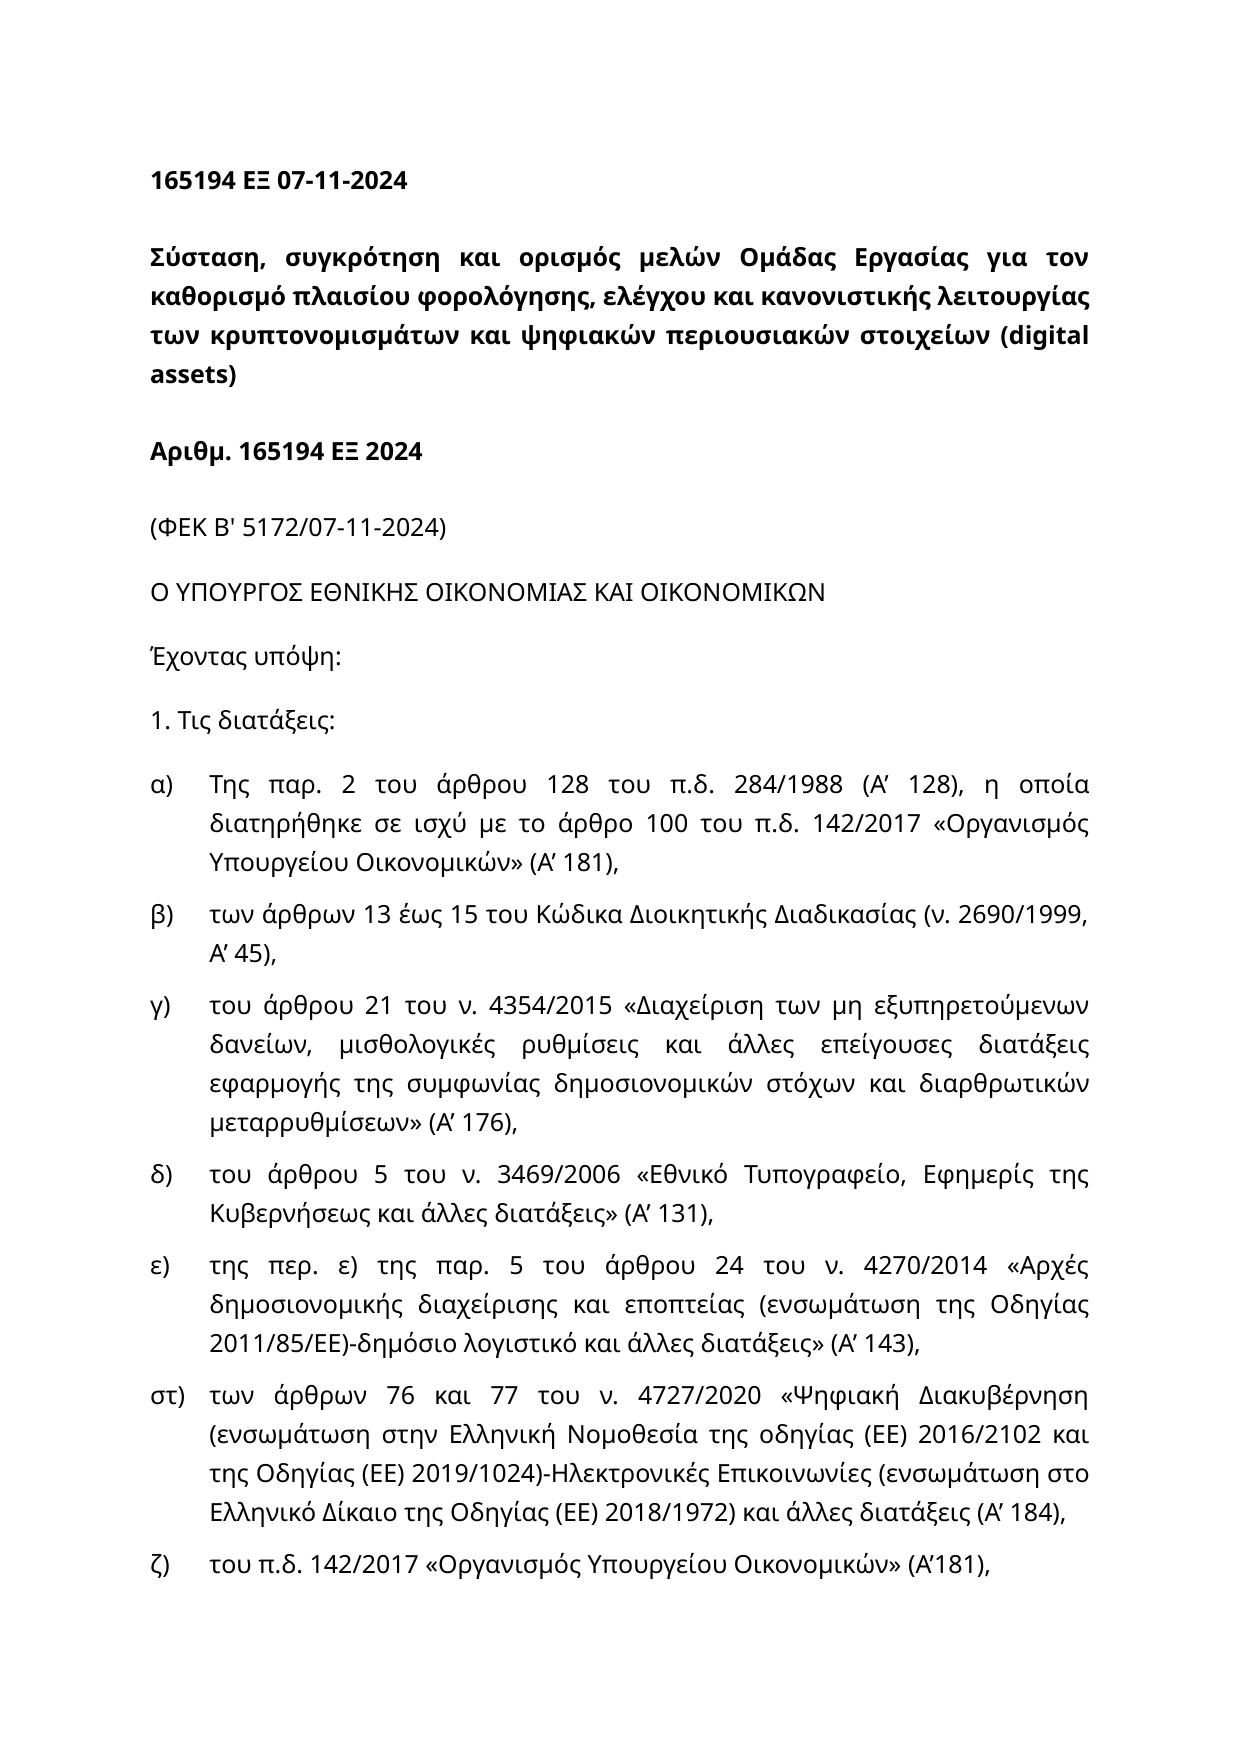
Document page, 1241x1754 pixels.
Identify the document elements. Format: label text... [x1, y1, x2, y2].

list ζ) του π.δ. 142/2017 «Οργανισμός Υπουργείου Οικονομικών» (Α’181), [150, 1547, 1090, 1581]
title 165194 ΕΞ 07-11-2024 [150, 162, 1090, 197]
list ε) της περ. ε) της παρ. 5 του άρθρου 24 του ν. 4270/2014 «Αρχές δημοσιονομικής διαχείρισης και εποπτείας (ενσωμάτωση της Οδηγίας 2011/85/ΕΕ)-δημόσιο λογιστικό και άλλες διατάξεις» (Α’ 143), [150, 1247, 1090, 1360]
text (ΦΕΚ Β' 5172/07-11-2024) [150, 510, 1090, 544]
list α) Της παρ. 2 του άρθρου 128 του π.δ. 284/1988 (Α’ 128), η οποία διατηρήθηκε σε ισχύ με το άρθρο 100 του π.δ. 142/2017 «Οργανισμός Υπουργείου Οικονομικών» (Α’ 181), [150, 767, 1090, 879]
text 1. Τις διατάξεις: [150, 702, 1090, 737]
text Έχοντας υπόψη: [150, 638, 1090, 672]
list γ) του άρθρου 21 του ν. 4354/2015 «Διαχείριση των μη εξυπηρετούμενων δανείων, μισθολογικές ρυθμίσεις και άλλες επείγουσες διατάξεις εφαρμογής της συμφωνίας δημοσιονομικών στόχων και διαρθρωτικών μεταρρυθμίσεων» (Α’ 176), [150, 987, 1090, 1139]
text Ο ΥΠΟΥΡΓΟΣ EΘΝΙΚΗΣ ΟΙΚΟΝΟΜΙΑΣ ΚΑΙ ΟΙΚΟΝΟΜΙΚΩΝ [150, 574, 1090, 608]
title Σύσταση, συγκρότηση και ορισμός μελών Ομάδας Εργασίας για τον καθορισμό πλαισίου φορολόγησης, ελέγχου και κανονιστικής λειτουργίας των κρυπτονομισμάτων και ψηφιακών περιουσιακών στοιχείων (digital assets) [150, 239, 1090, 391]
title Αριθμ. 165194 ΕΞ 2024 [150, 433, 1090, 467]
list δ) του άρθρου 5 του ν. 3469/2006 «Εθνικό Τυπογραφείο, Εφημερίς της Κυβερνήσεως και άλλες διατάξεις» (Α’ 131), [150, 1157, 1090, 1230]
list β) των άρθρων 13 έως 15 του Κώδικα Διοικητικής Διαδικασίας (ν. 2690/1999, Α’ 45), [150, 897, 1090, 970]
list στ) των άρθρων 76 και 77 του ν. 4727/2020 «Ψηφιακή Διακυβέρνηση (ενσωμάτωση στην Ελληνική Νομοθεσία της οδηγίας (ΕΕ) 2016/2102 και της Οδηγίας (ΕΕ) 2019/1024)-Ηλεκτρονικές Επικοινωνίες (ενσωμάτωση στο Ελληνικό Δίκαιο της Οδηγίας (ΕΕ) 2018/1972) και άλλες διατάξεις (Α’ 184), [150, 1377, 1090, 1529]
